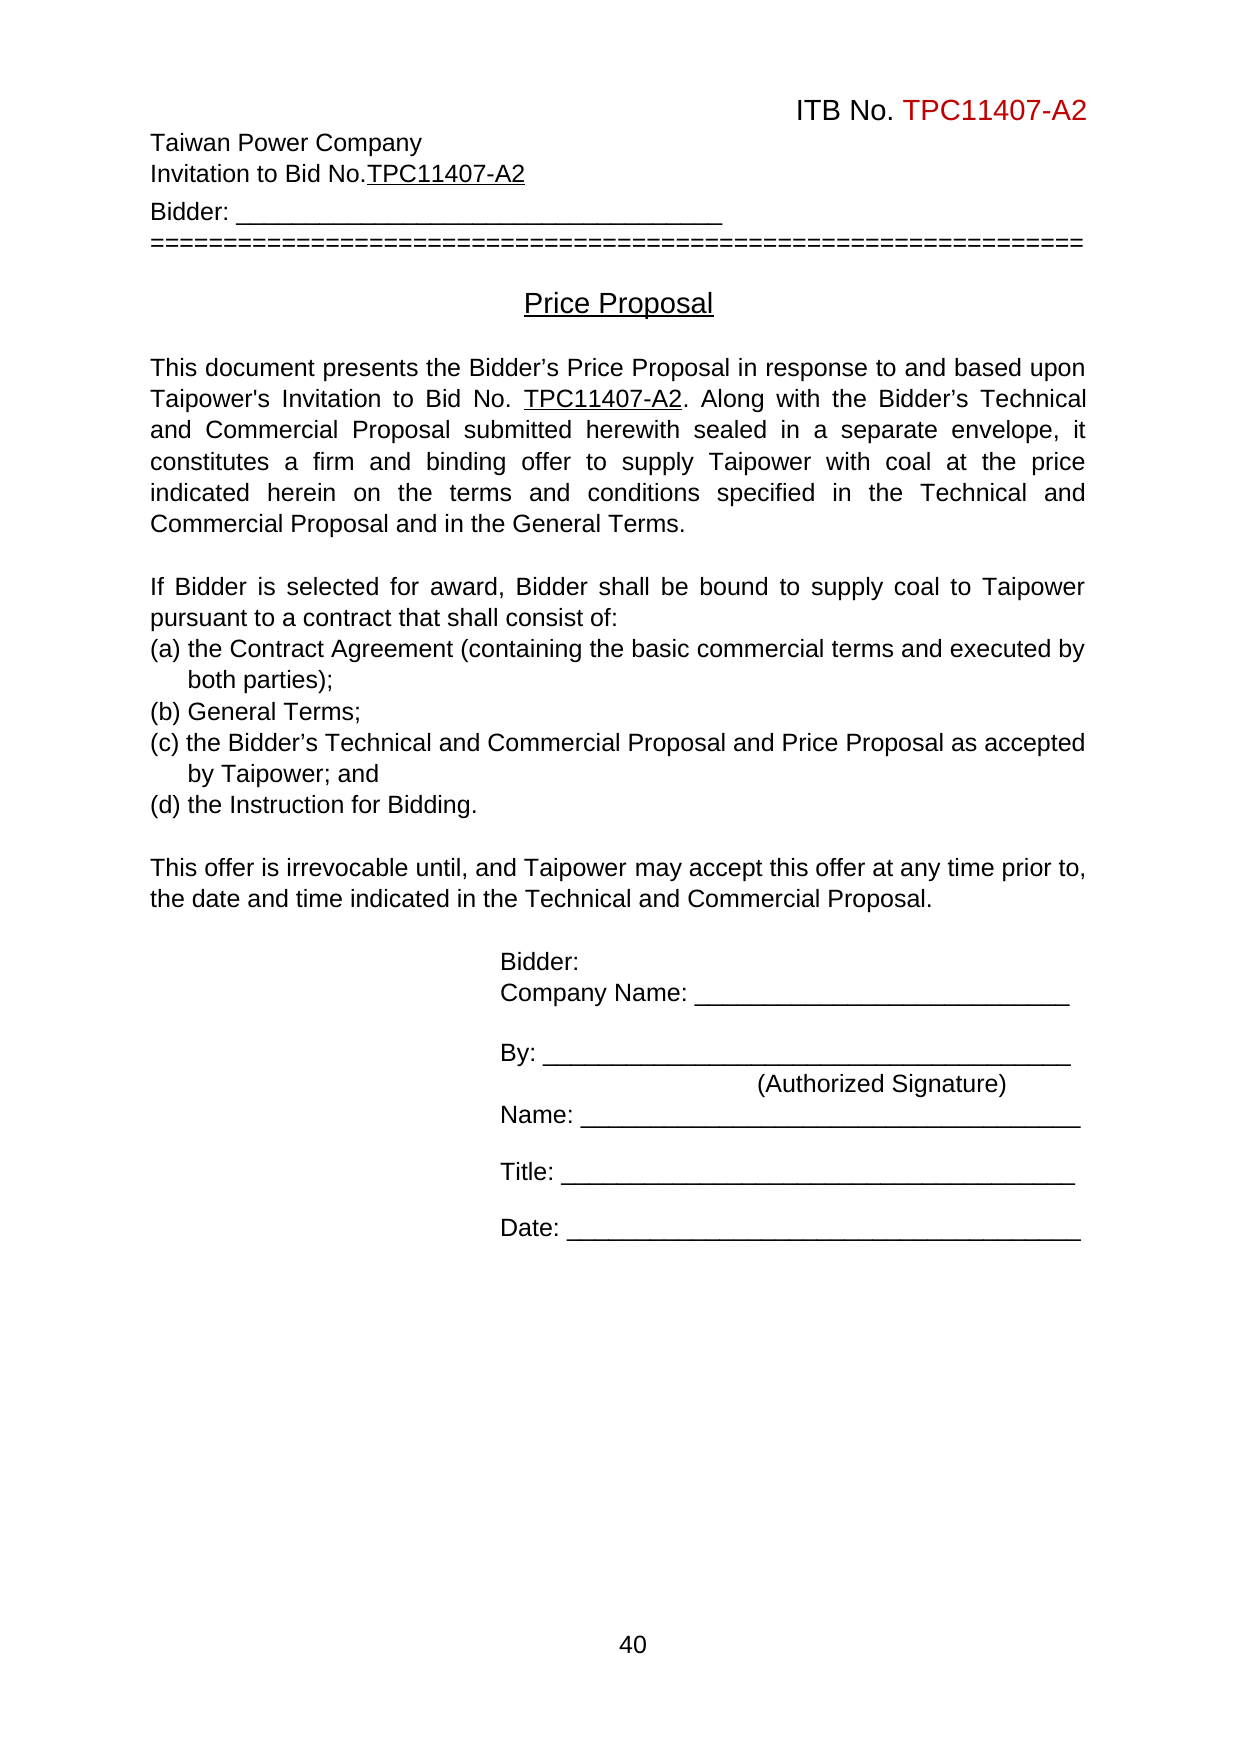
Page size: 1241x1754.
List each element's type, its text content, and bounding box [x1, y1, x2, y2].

text (c) the Bidder’s Technical and Commercial Proposal and Price Proposal as accepted by Taipower; and [150, 726, 1087, 789]
text Invitation to Bid No.TPC11407-A2 [150, 157, 1087, 189]
text By: ______________________________________ [150, 1036, 1087, 1067]
text (d) the Instruction for Bidding. [150, 789, 1087, 820]
text Date: _____________________________________ [150, 1211, 1087, 1242]
text This document presents the Bidder’s Price Proposal in response to and based upon Taipower's Invitation to Bid No. TPC11407-A2. Along with the Bidder’s Technical and Commercial Proposal submitted herewith sealed in a separate envelope, it constitutes a firm and binding offer to supply Taipower with coal at the price indicated herein on the terms and conditions specified in the Technical and Commercial Proposal and in the General Terms. [150, 351, 1087, 539]
text (a) the Contract Agreement (containing the basic commercial terms and executed by both parties); [150, 632, 1087, 695]
text Name: ____________________________________ [150, 1099, 1087, 1130]
text Title: _____________________________________ [300, 1155, 1087, 1186]
text (b) General Terms; [150, 695, 1087, 726]
text Price Proposal [150, 289, 1087, 320]
text ================================================================ [150, 226, 1087, 257]
text Company Name: ___________________________ [150, 976, 1087, 1007]
text Bidder: ___________________________________ [150, 189, 1087, 226]
text Bidder: [200, 945, 1087, 976]
text This offer is irrevocable until, and Taipower may accept this offer at any time prior to, the date and time indicated in the Technical and Commercial Proposal. [150, 851, 1087, 914]
text Taiwan Power Company [150, 126, 1087, 157]
text If Bidder is selected for award, Bidder shall be bound to supply coal to Taipower pursuant to a contract that shall consist of: [150, 570, 1087, 632]
text (Authorized Signature) [150, 1067, 1087, 1099]
